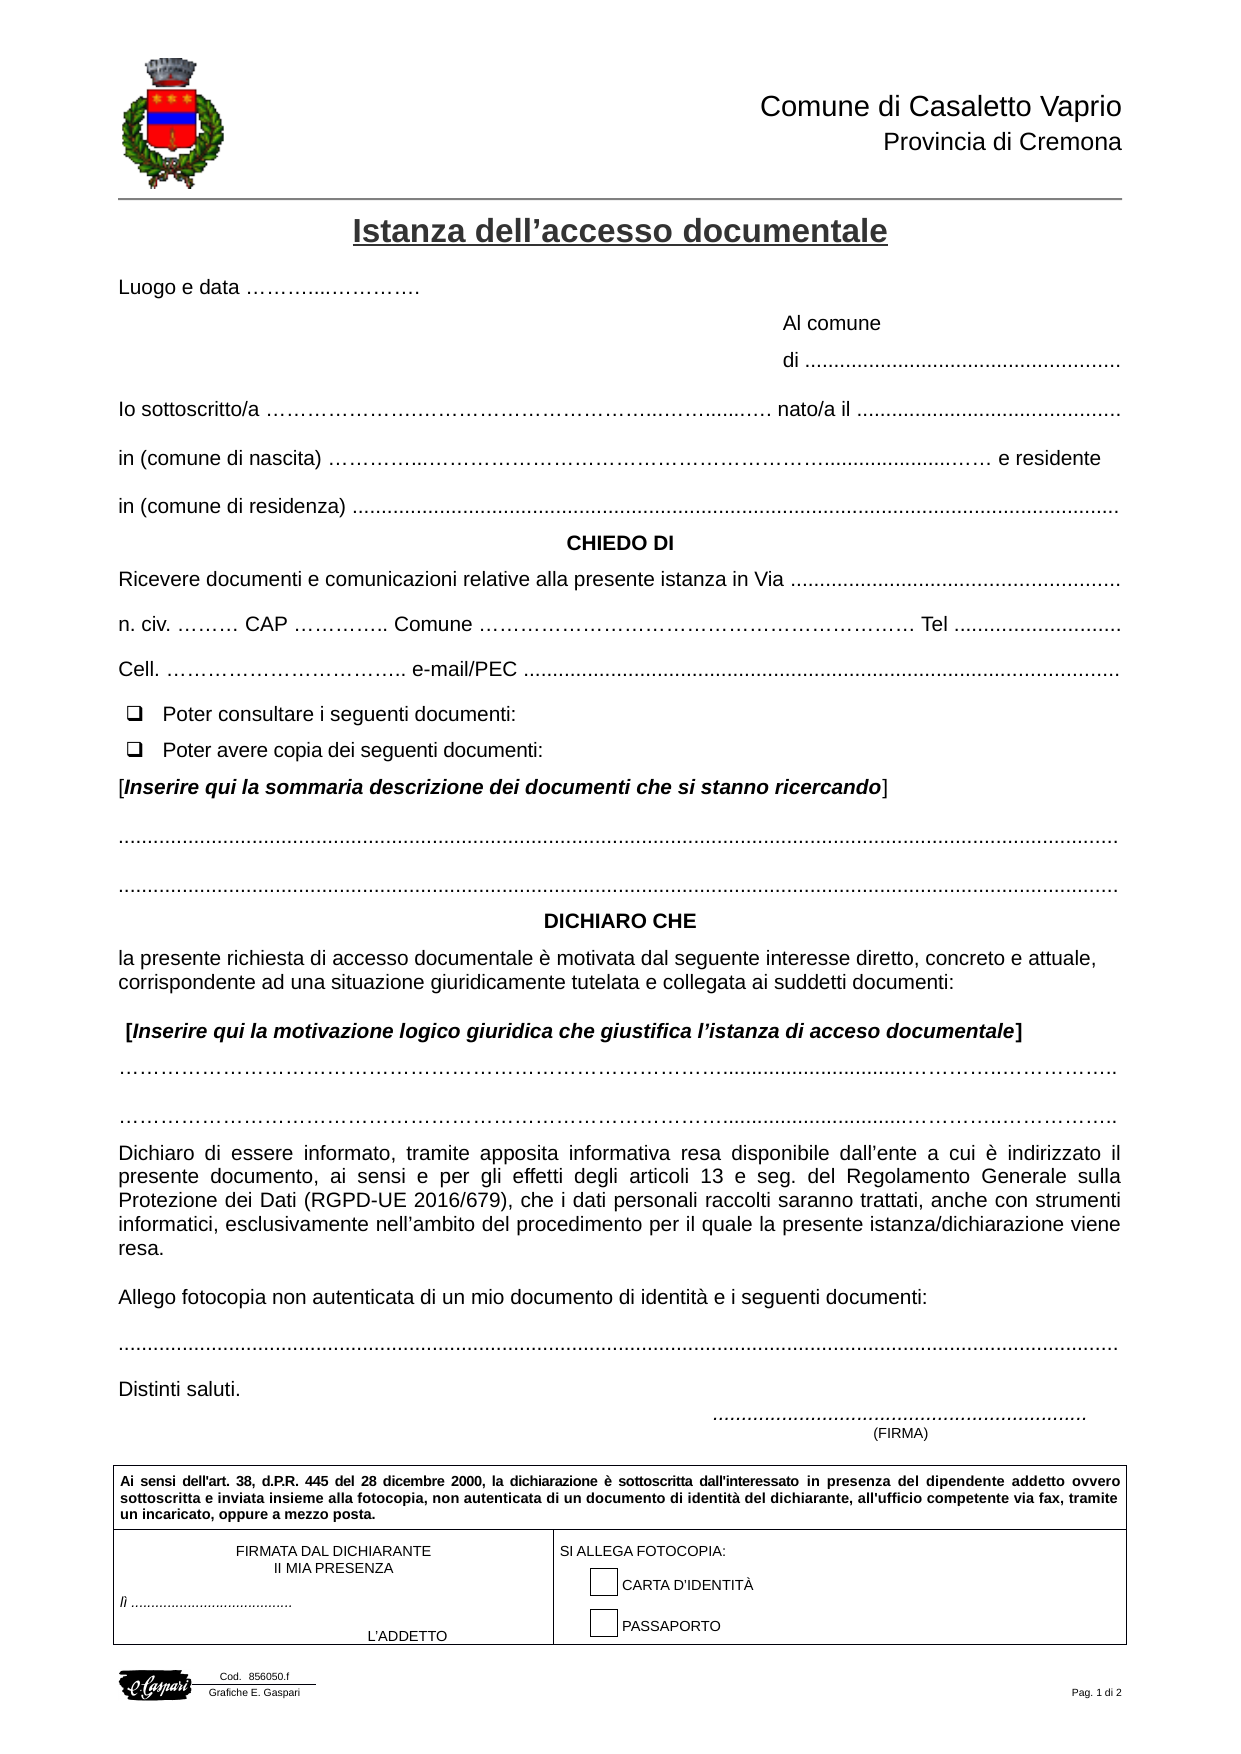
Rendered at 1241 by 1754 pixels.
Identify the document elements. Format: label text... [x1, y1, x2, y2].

text ................................................................. [679, 1401, 1122, 1425]
text DICHIARO CHE [118, 909, 1122, 933]
picture [118, 1669, 192, 1701]
text Io sottoscritto/a ………………….……………………………...…….......…. nato/a il [118, 396, 1122, 420]
text Cell. …………………………….. e-mail/PEC [118, 657, 1122, 681]
text la presente richiesta di accesso documentale è motivata dal seguente interesse diretto, concreto e attuale, corrispondente ad una situazione giuridicamente tutelata e collegata ai suddetti documenti: [118, 946, 1122, 993]
picture [122, 58, 224, 189]
text ……………………………………………………………………………................................…………..…………….. [118, 1055, 1122, 1079]
text Distinti saluti. [118, 1377, 1122, 1401]
text (FIRMA) [679, 1425, 1122, 1442]
text Allego fotocopia non autenticata di un mio documento di identità e i seguenti documenti: [118, 1285, 1122, 1309]
text in (comune di nascita) …………...…………………………………………………......................…… e residente [118, 445, 1122, 469]
subtitle Istanza dell’accesso documentale [118, 211, 1122, 249]
text [Inserire qui la motivazione logico giuridica che giustifica l’istanza di acceso documentale] [125, 1018, 1122, 1042]
text CHIEDO DI [118, 531, 1122, 555]
text Ricevere documenti e comunicazioni relative alla presente istanza in Via [118, 567, 1122, 591]
list Poter consultare i seguenti documenti: [125, 702, 1122, 726]
text [Inserire qui la sommaria descrizione dei documenti che si stanno ricercando] [118, 775, 1122, 799]
text Luogo e data ………....…………. [118, 274, 1122, 298]
text Al comune [783, 311, 1122, 335]
list Poter avere copia dei seguenti documenti: [125, 738, 1122, 762]
table_cell SI ALLEGA FOTOCOPIA: CARTA D’IDENTITÀ PASSAPORTO [554, 1530, 1126, 1644]
text Provincia di Cremona [224, 127, 1122, 156]
text in (comune di residenza) [118, 494, 1122, 518]
text di [783, 347, 1122, 371]
table_header Ai sensi dell'art. 38, d.P.R. 445 del 28 dicembre 2000, la dichiarazione è sottoscritta dall'interessato in presenza del dipendente addetto ovvero sottoscritta e inviata insieme alla fotocopia, non autenticata di un documento di identità del dichiarante, all'ufficio competente via fax, tramite un incaricato, oppure a mezzo posta. [114, 1466, 1126, 1529]
text n. civ. ……… CAP ………….. Comune ……………………………………………………… Tel [118, 612, 1122, 636]
text ……………………………………………………………………………................................…………..…………….. [118, 1104, 1122, 1128]
table_cell FIRMATA DAL DICHIARANTE II MIA PRESENZA lì ........................................ L’ADDETTO [114, 1530, 553, 1644]
text Comune di Casaletto Vaprio [224, 89, 1122, 122]
text Dichiaro di essere informato, tramite apposita informativa resa disponibile dall’ente a cui è indirizzato il presente documento, ai sensi e per gli effetti degli articoli 13 e seg. del Regolamento Generale sulla Protezione dei Dati (RGPD-UE 2016/679), che i dati personali raccolti saranno trattati, anche con strumenti informatici, esclusivamente nell’ambito del procedimento per il quale la presente istanza/dichiarazione viene resa. [118, 1140, 1122, 1260]
